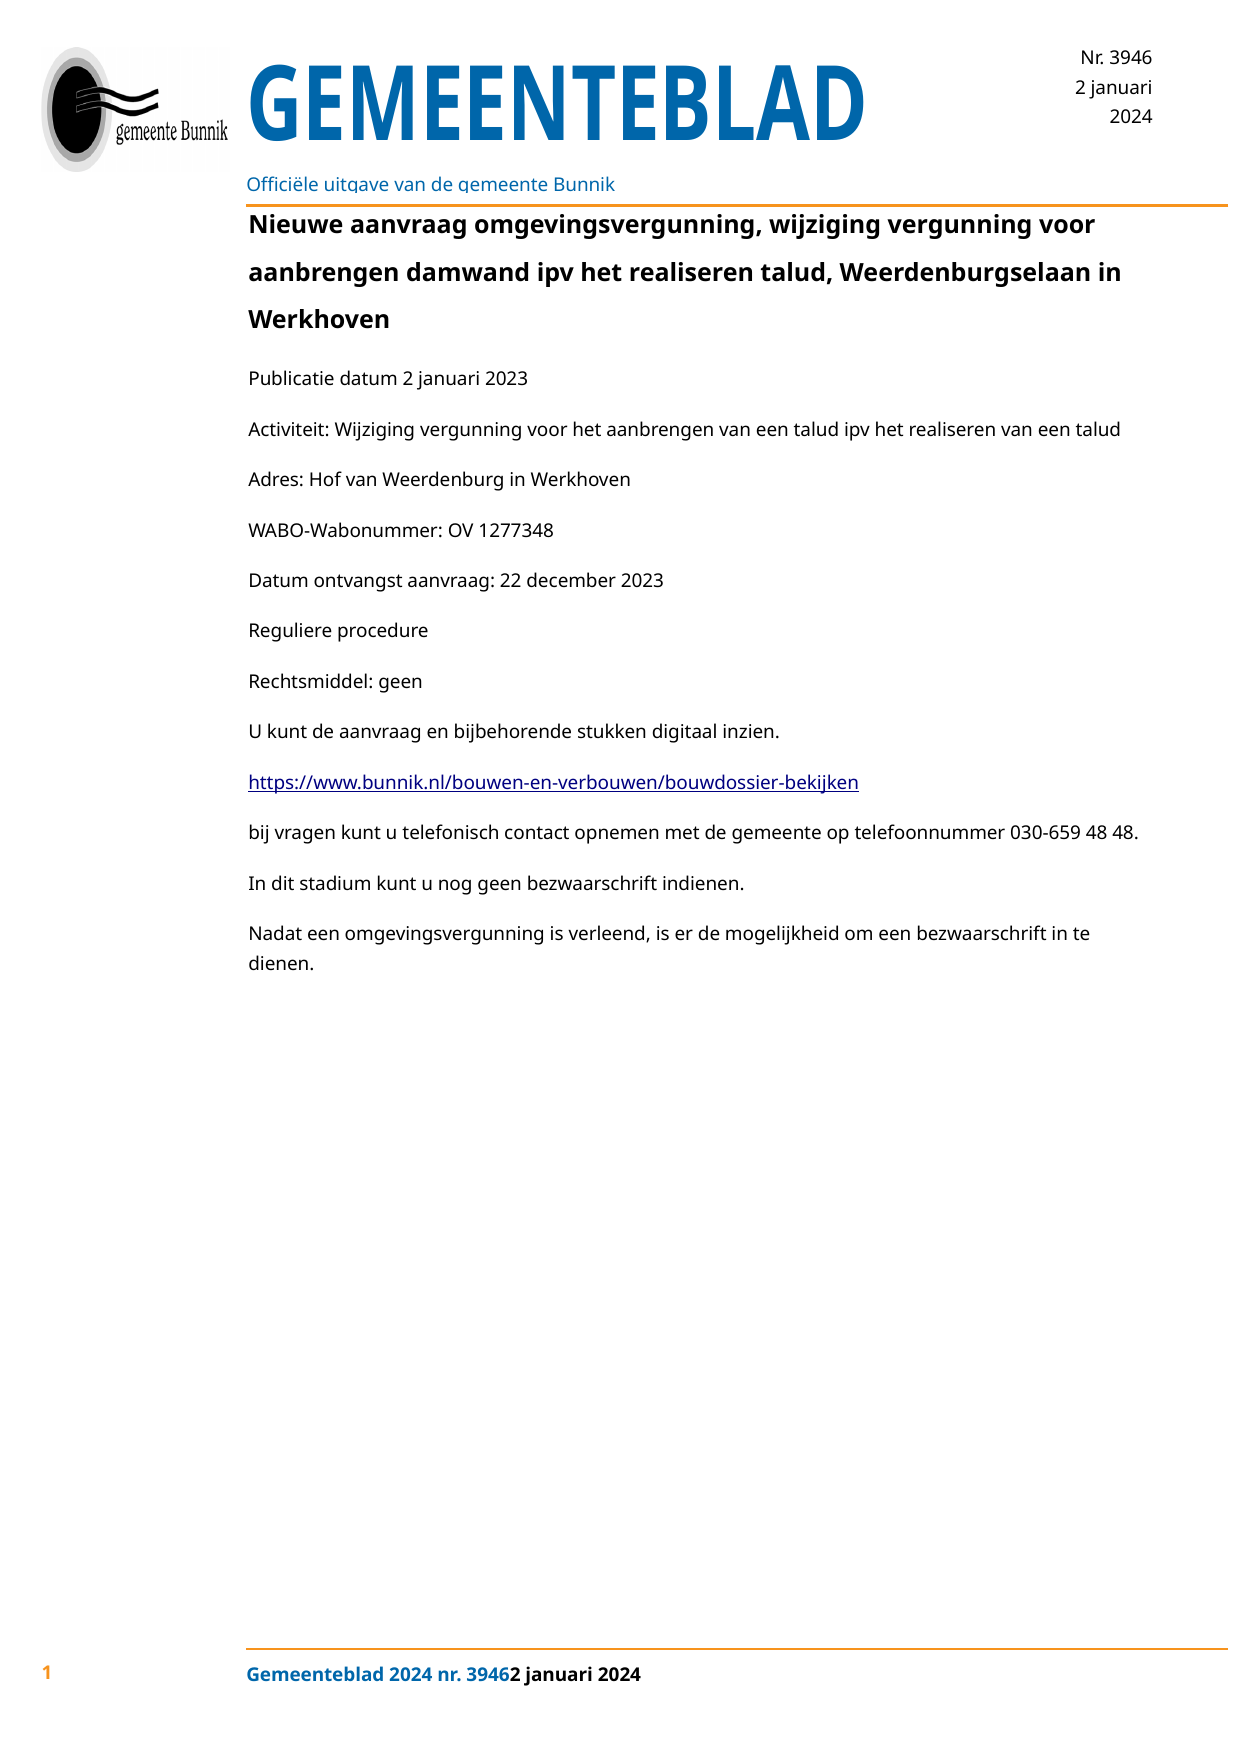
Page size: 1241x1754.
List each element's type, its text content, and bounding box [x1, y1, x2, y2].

text Nieuwe aanvraag omgevingsvergunning, wijziging vergunning voor aanbrengen damwand ipv het realiseren talud, Weerdenburgselaan in Werkhoven [248, 207, 1152, 336]
text bij vragen kunt u telefonisch contact opnemen met de gemeente op telefoonnummer 030-659 48 48. [248, 819, 1152, 845]
text Nadat een omgevingsvergunning is verleend, is er de mogelijkheid om een bezwaarschrift in te dienen. [248, 920, 1152, 975]
text Reguliere procedure [248, 618, 1152, 643]
text Rechtsmiddel: geen [248, 668, 1152, 694]
text Publicatie datum 2 januari 2023 [248, 366, 1152, 391]
text In dit stadium kunt u nog geen bezwaarschrift indienen. [248, 870, 1152, 895]
text Adres: Hof van Weerdenburg in Werkhoven [248, 466, 1152, 492]
text Datum ontvangst aanvraag: 22 december 2023 [248, 567, 1152, 593]
picture [41, 47, 231, 172]
text https://www.bunnik.nl/bouwen-en-verbouwen/bouwdossier-bekijken [248, 769, 1152, 794]
text WABO-Wabonummer: OV 1277348 [248, 517, 1152, 542]
text Activiteit: Wijziging vergunning voor het aanbrengen van een talud ipv het realiseren van een talud [248, 416, 1152, 442]
text U kunt de aanvraag en bijbehorende stukken digitaal inzien. [248, 718, 1152, 744]
